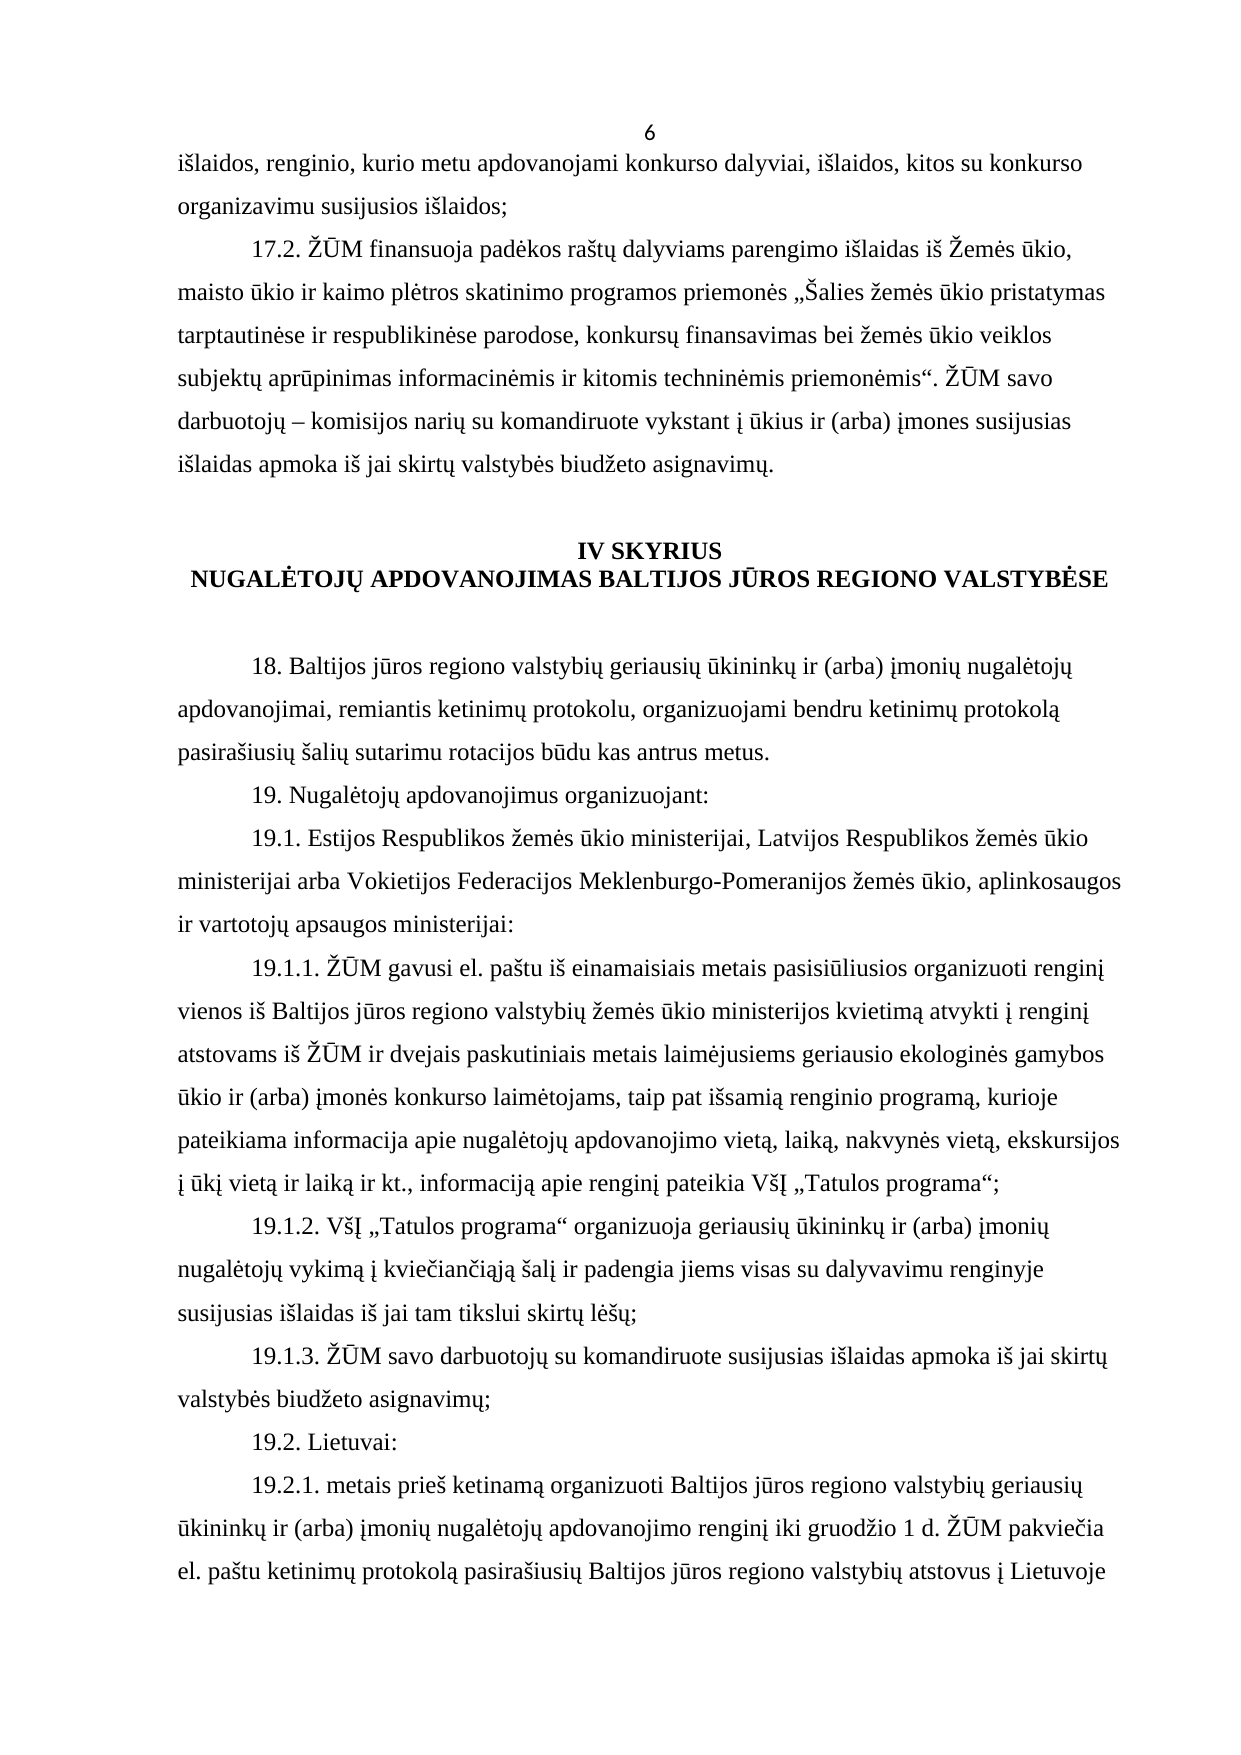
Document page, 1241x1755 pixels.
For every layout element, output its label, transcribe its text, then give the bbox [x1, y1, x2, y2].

text 19.1.1. ŽŪM gavusi el. paštu iš einamaisiais metais pasisiūliusios organizuoti renginį vienos iš Baltijos jūros regiono valstybių žemės ūkio ministerijos kvietimą atvykti į renginį atstovams iš ŽŪM ir dvejais paskutiniais metais laimėjusiems geriausio ekologinės gamybos ūkio ir (arba) įmonės konkurso laimėtojams, taip pat išsamią renginio programą, kurioje pateikiama informacija apie nugalėtojų apdovanojimo vietą, laiką, nakvynės vietą, ekskursijos į ūkį vietą ir laiką ir kt., informaciją apie renginį pateikia VšĮ „Tatulos programa“; [177, 953, 1122, 1197]
text IV SKYRIUS [177, 536, 1122, 564]
text 19.2. Lietuvai: [177, 1427, 1122, 1456]
text 17.2. ŽŪM finansuoja padėkos raštų dalyviams parengimo išlaidas iš Žemės ūkio, maisto ūkio ir kaimo plėtros skatinimo programos priemonės „Šalies žemės ūkio pristatymas tarptautinėse ir respublikinėse parodose, konkursų finansavimas bei žemės ūkio veiklos subjektų aprūpinimas informacinėmis ir kitomis techninėmis priemonėmis“. ŽŪM savo darbuotojų – komisijos narių su komandiruote vykstant į ūkius ir (arba) įmones susijusias išlaidas apmoka iš jai skirtų valstybės biudžeto asignavimų. [177, 234, 1122, 478]
text 19.1.3. ŽŪM savo darbuotojų su komandiruote susijusias išlaidas apmoka iš jai skirtų valstybės biudžeto asignavimų; [177, 1341, 1122, 1413]
text 19.2.1. metais prieš ketinamą organizuoti Baltijos jūros regiono valstybių geriausių ūkininkų ir (arba) įmonių nugalėtojų apdovanojimo renginį iki gruodžio 1 d. ŽŪM pakviečia el. paštu ketinimų protokolą pasirašiusių Baltijos jūros regiono valstybių atstovus į Lietuvoje [177, 1470, 1122, 1585]
text NUGALĖTOJŲ APDOVANOJIMAS BALTIJOS JŪROS REGIONO VALSTYBĖSE [177, 564, 1122, 593]
text išlaidos, renginio, kurio metu apdovanojami konkurso dalyviai, išlaidos, kitos su konkurso organizavimu susijusios išlaidos; [177, 148, 1122, 219]
text 19.1. Estijos Respublikos žemės ūkio ministerijai, Latvijos Respublikos žemės ūkio ministerijai arba Vokietijos Federacijos Meklenburgo-Pomeranijos žemės ūkio, aplinkosaugos ir vartotojų apsaugos ministerijai: [177, 823, 1122, 938]
text 19. Nugalėtojų apdovanojimus organizuojant: [177, 780, 1122, 809]
text 18. Baltijos jūros regiono valstybių geriausių ūkininkų ir (arba) įmonių nugalėtojų apdovanojimai, remiantis ketinimų protokolu, organizuojami bendru ketinimų protokolą pasirašiusių šalių sutarimu rotacijos būdu kas antrus metus. [177, 651, 1122, 766]
text 19.1.2. VšĮ „Tatulos programa“ organizuoja geriausių ūkininkų ir (arba) įmonių nugalėtojų vykimą į kviečiančiąją šalį ir padengia jiems visas su dalyvavimu renginyje susijusias išlaidas iš jai tam tikslui skirtų lėšų; [177, 1211, 1122, 1326]
